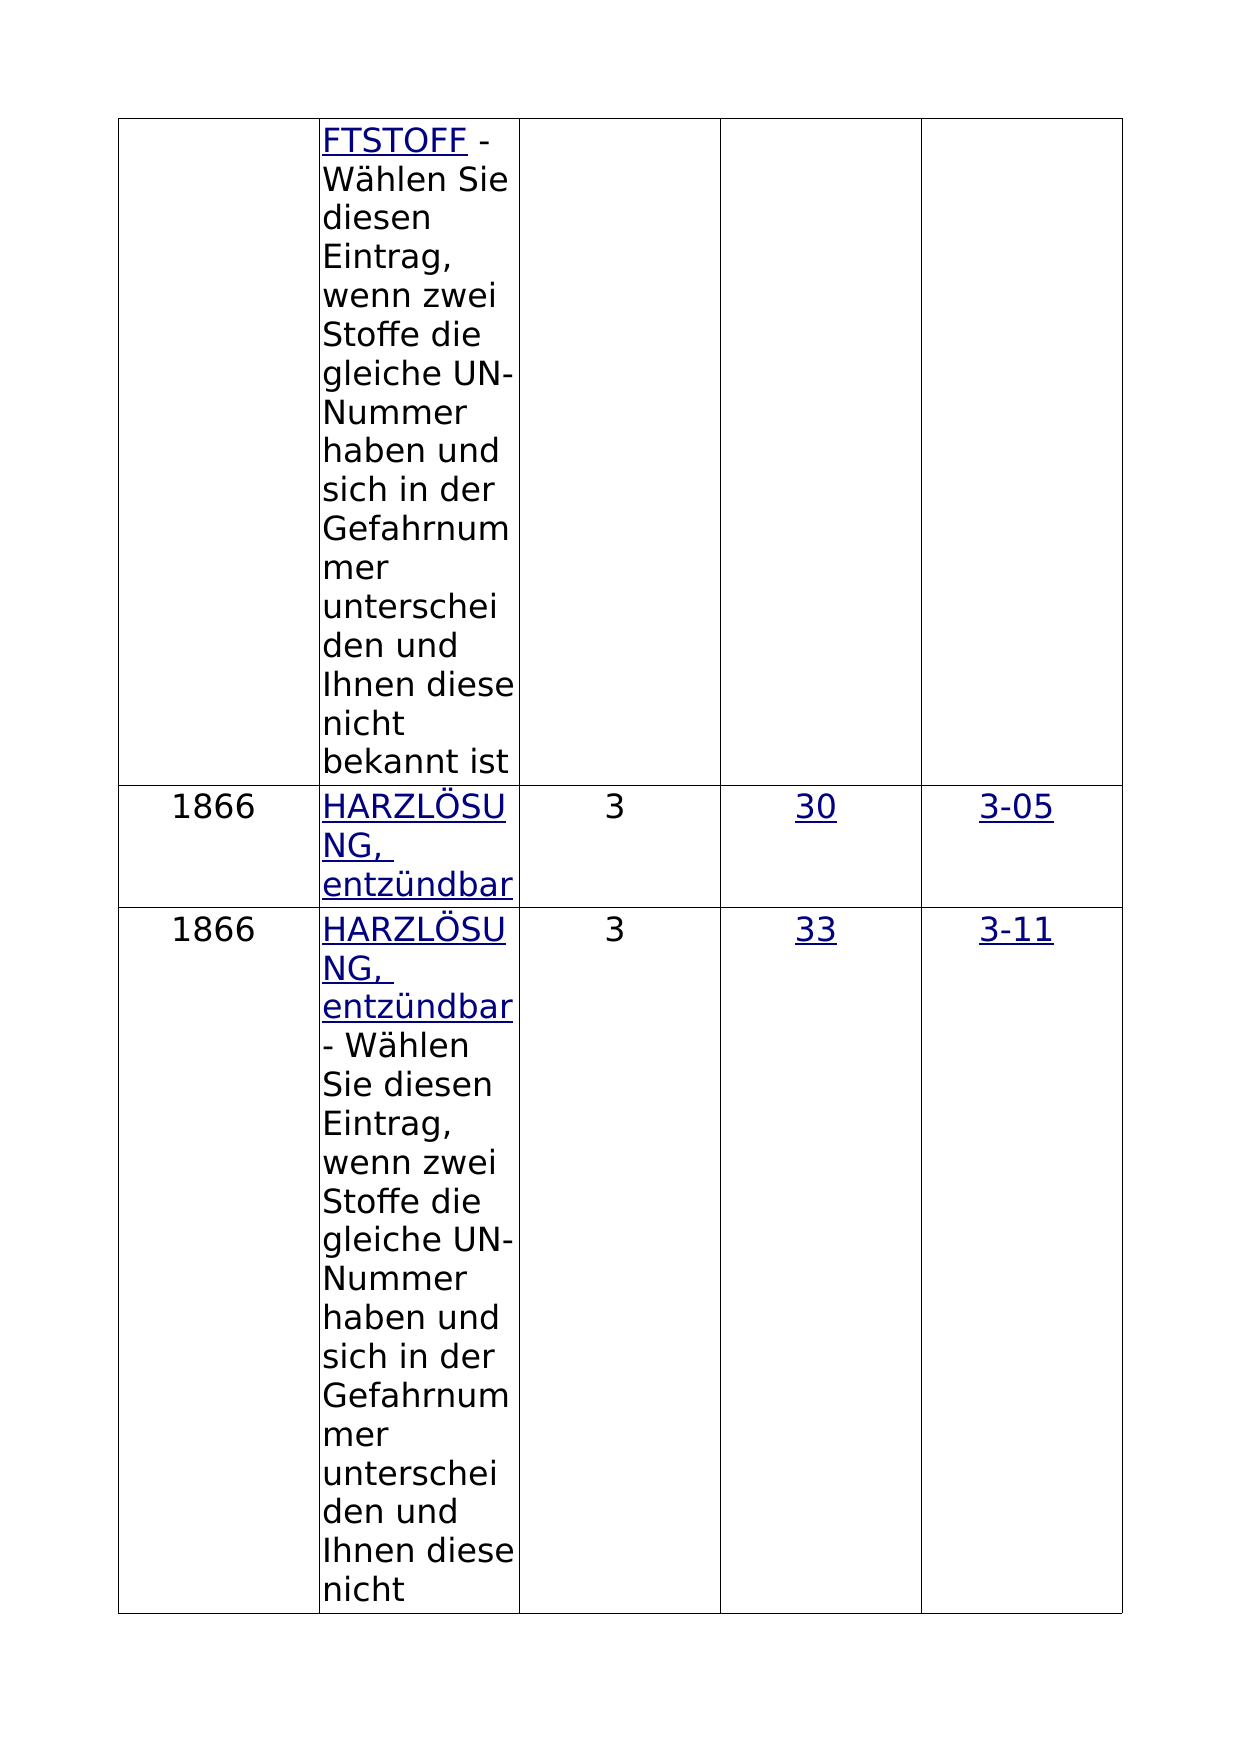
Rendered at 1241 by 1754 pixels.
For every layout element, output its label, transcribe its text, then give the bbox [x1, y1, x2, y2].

table_cell [119, 119, 319, 784]
table_cell [721, 119, 921, 784]
table_cell HARZLÖSUNG, entzündbar [320, 786, 519, 907]
table_cell FTSTOFF - Wählen Sie diesen Eintrag, wenn zwei Stoffe die gleiche UN-Nummer haben und sich in der Gefahrnummer unterscheiden und Ihnen diese nicht bekannt ist [320, 119, 519, 784]
table_cell 1866 [119, 786, 319, 907]
table_cell [520, 119, 720, 784]
table_cell 3-11 [922, 908, 1122, 1612]
table_cell 3 [520, 786, 720, 907]
table_cell 33 [721, 908, 921, 1612]
table_cell 1866 [119, 908, 319, 1612]
table_cell 3 [520, 908, 720, 1612]
table_cell HARZLÖSUNG, entzündbar - Wählen Sie diesen Eintrag, wenn zwei Stoffe die gleiche UN-Nummer haben und sich in der Gefahrnummer unterscheiden und Ihnen diese nicht [320, 908, 519, 1612]
table_cell [922, 119, 1122, 784]
table_cell 30 [721, 786, 921, 907]
table_cell 3-05 [922, 786, 1122, 907]
